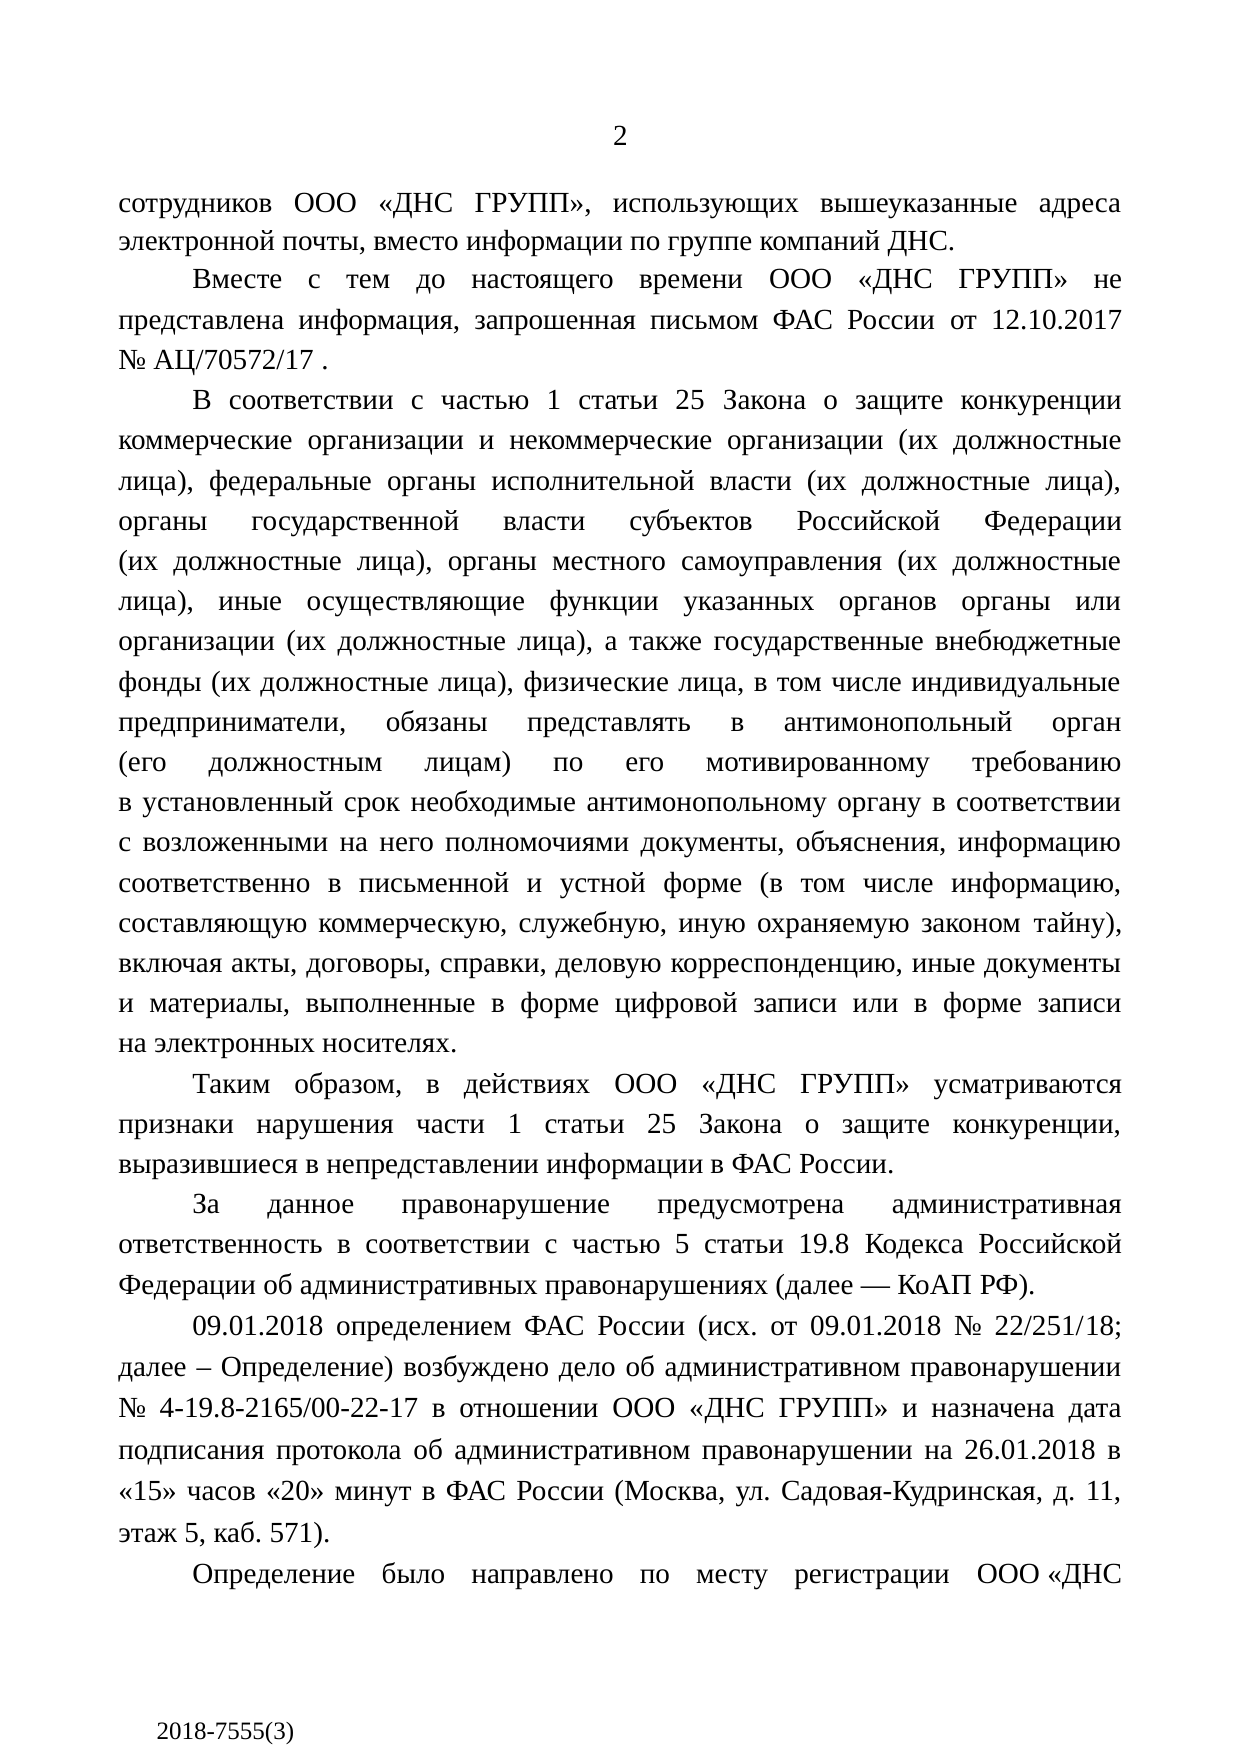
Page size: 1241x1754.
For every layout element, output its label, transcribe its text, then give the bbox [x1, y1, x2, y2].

text сотрудников ООО «ДНС ГРУПП», использующих вышеуказанные адреса электронной почты, вместо информации по группе компаний ДНС. [118, 181, 1122, 257]
text Таким образом, в действиях ООО «ДНС ГРУПП» усматриваются признаки нарушения части 1 статьи 25 Закона о защите конкуренции, выразившиеся в непредставлении информации в ФАС России. [118, 1061, 1122, 1182]
text В соответствии с частью 1 статьи 25 Закона о защите конкуренции коммерческие организации и некоммерческие организации (их должностные лица), федеральные органы исполнительной власти (их должностные лица), органы государственной власти субъектов Российской Федерации (их должностные лица), органы местного самоуправления (их должностные лица), иные осуществляющие функции указанных органов органы или организации (их должностные лица), а также государственные внебюджетные фонды (их должностные лица), физические лица, в том числе индивидуальные предприниматели, обязаны представлять в антимонопольный орган (его должностным лицам) по его мотивированному требованию в установленный срок необходимые антимонопольному органу в соответствии с возложенными на него полномочиями документы, объяснения, информацию соответственно в письменной и устной форме (в том числе информацию, составляющую коммерческую, служебную, иную охраняемую законом тайну), включая акты, договоры, справки, деловую корреспонденцию, иные документы и материалы, выполненные в форме цифровой записи или в форме записи на электронных носителях. [118, 377, 1122, 1061]
text Вместе с тем до настоящего времени ООО «ДНС ГРУПП» не представлена информация, запрошенная письмом ФАС России от 12.10.2017 № АЦ/70572/17 . [118, 257, 1122, 377]
text Определение было направлено по месту регистрации ООО «ДНС [118, 1550, 1122, 1592]
text 09.01.2018 определением ФАС России (исх. от 09.01.2018 № 22/251/18; далее – Определение) возбуждено дело об административном правонарушении № 4-19.8-2165/00-22-17 в отношении ООО «ДНС ГРУПП» и назначена дата подписания протокола об административном правонарушении на 26.01.2018 в «15» часов «20» минут в ФАС России (Москва, ул. Садовая-Кудринская, д. 11, этаж 5, каб. 571). [118, 1302, 1122, 1550]
text За данное правонарушение предусмотрена административная ответственность в соответствии с частью 5 статьи 19.8 Кодекса Российской Федерации об административных правонарушениях (далее — КоАП РФ). [118, 1182, 1122, 1302]
